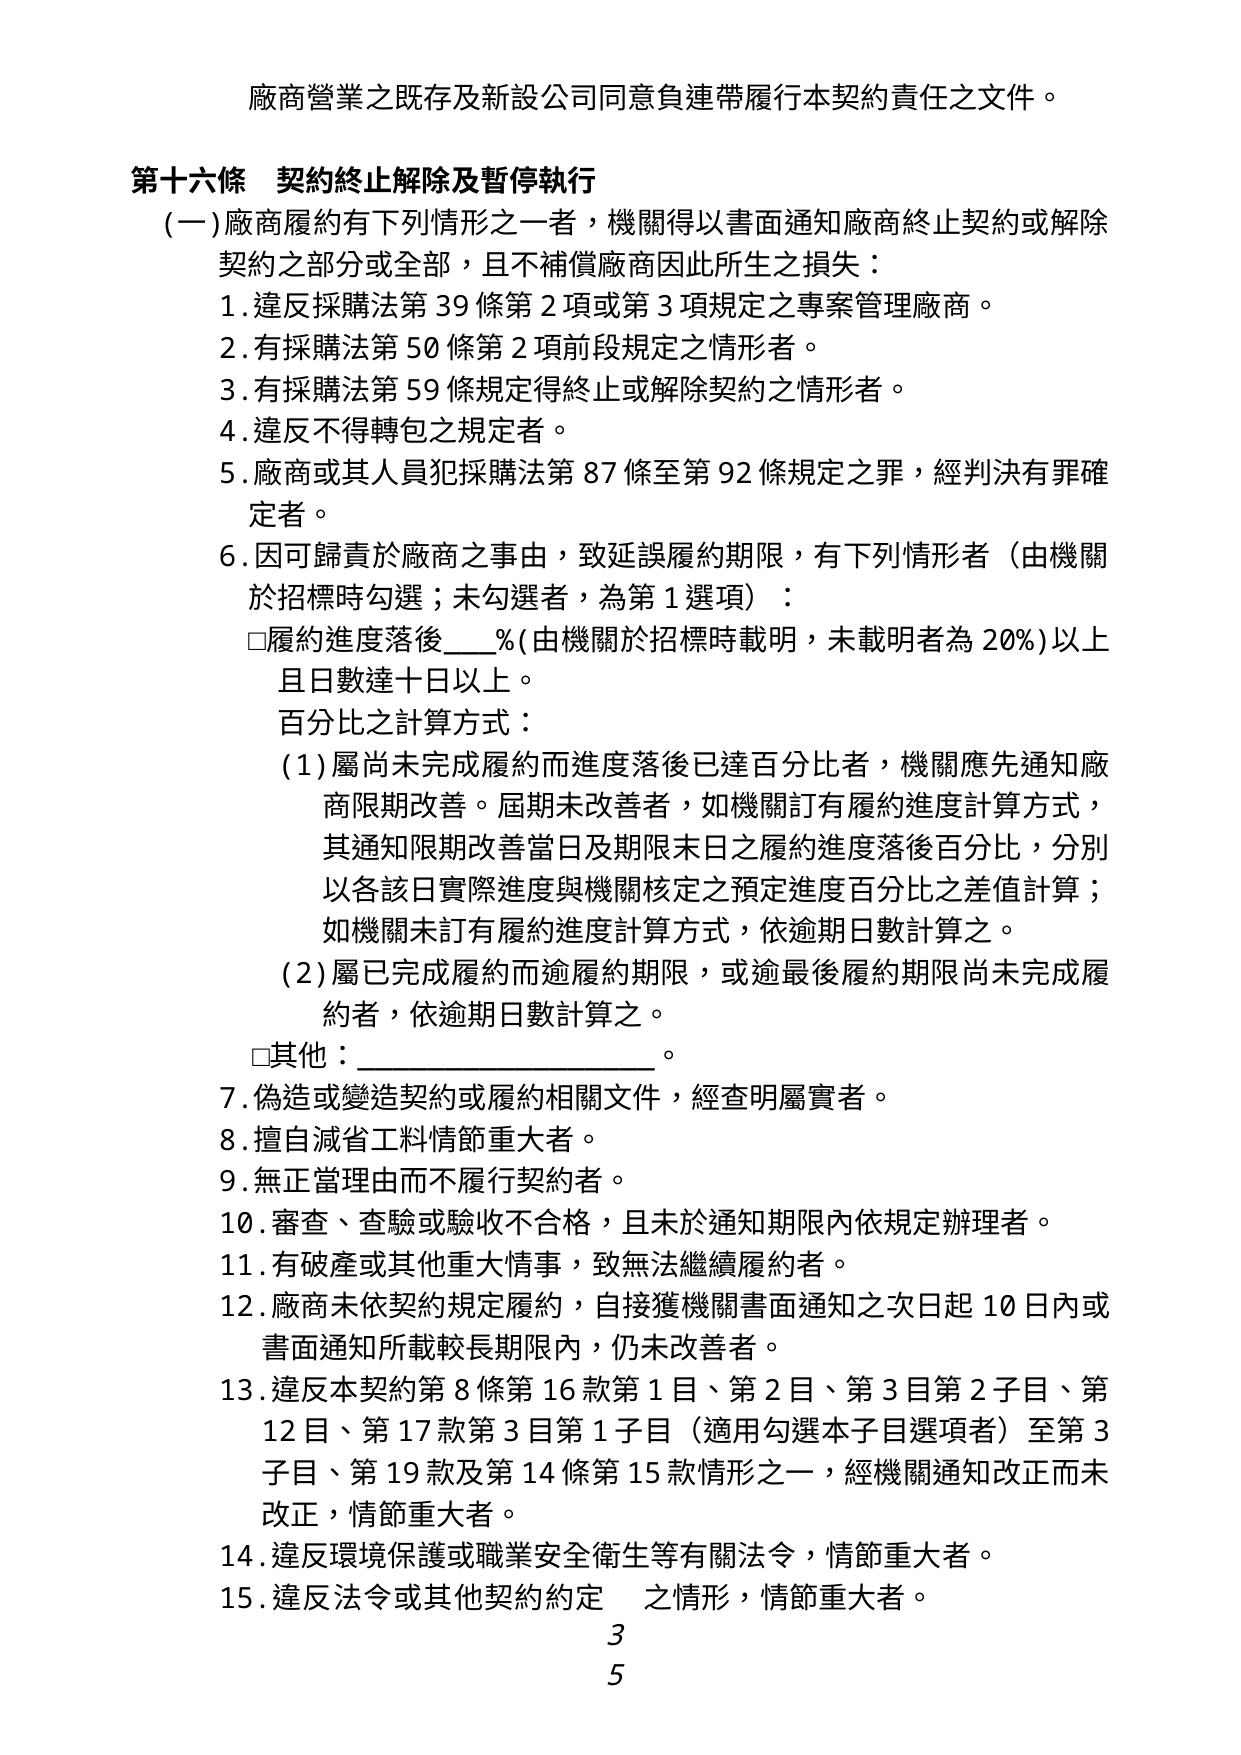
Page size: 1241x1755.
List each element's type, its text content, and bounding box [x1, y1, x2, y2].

text (2)屬已完成履約而逾履約期限，或逾最後履約期限尚未完成履約者，依逾期日數計算之。 [277, 950, 1110, 1033]
text 4.違反不得轉包之規定者。 [218, 408, 1110, 450]
text (一)廠商履約有下列情形之一者，機關得以書面通知廠商終止契約或解除契約之部分或全部，且不補償廠商因此所生之損失： [159, 200, 1110, 283]
text 第十六條 契約終止解除及暫停執行 [130, 158, 1110, 200]
text □履約進度落後___%(由機關於招標時載明，未載明者為20%)以上，且日數達十日以上。 [248, 617, 1110, 700]
text 9.無正當理由而不履行契約者。 [218, 1158, 1110, 1200]
text 3.有採購法第59條規定得終止或解除契約之情形者。 [218, 367, 1110, 408]
text 12.廠商未依契約規定履約，自接獲機關書面通知之次日起10日內或書面通知所載較長期限內，仍未改善者。 [218, 1283, 1110, 1367]
text 百分比之計算方式： [277, 700, 1110, 742]
text 6.因可歸責於廠商之事由，致延誤履約期限，有下列情形者（由機關於招標時勾選；未勾選者，為第1選項）： [218, 533, 1110, 617]
text 14.違反環境保護或職業安全衛生等有關法令，情節重大者。 [218, 1533, 1110, 1575]
text 10.審查、查驗或驗收不合格，且未於通知期限內依規定辦理者。 [218, 1200, 1110, 1242]
text 13.違反本契約第8條第16款第1目、第2目、第3目第2子目、第12目、第17款第3目第1子目（適用勾選本子目選項者）至第3子目、第19款及第14條第15款情形之一，經機關通知改正而未改正，情節重大者。 [218, 1367, 1110, 1533]
text 廠商營業之既存及新設公司同意負連帶履行本契約責任之文件。 [218, 75, 1110, 117]
text 2.有採購法第50條第2項前段規定之情形者。 [218, 325, 1110, 367]
text □其他：_________________。 [252, 1033, 1110, 1075]
text 8.擅自減省工料情節重大者。 [218, 1117, 1110, 1158]
text 1.違反採購法第39條第2項或第3項規定之專案管理廠商。 [218, 283, 1110, 325]
text (1)屬尚未完成履約而進度落後已達百分比者，機關應先通知廠商限期改善。屆期未改善者，如機關訂有履約進度計算方式，其通知限期改善當日及期限末日之履約進度落後百分比，分別以各該日實際進度與機關核定之預定進度百分比之差值計算；如機關未訂有履約進度計算方式，依逾期日數計算之。 [277, 742, 1110, 950]
text 11.有破產或其他重大情事，致無法繼續履約者。 [218, 1242, 1110, 1283]
text 15.違反法令或其他契約約定之情形，情節重大者。 [218, 1575, 1110, 1617]
text 7.偽造或變造契約或履約相關文件，經查明屬實者。 [218, 1075, 1110, 1117]
text 5.廠商或其人員犯採購法第87條至第92條規定之罪，經判決有罪確定者。 [218, 450, 1110, 533]
